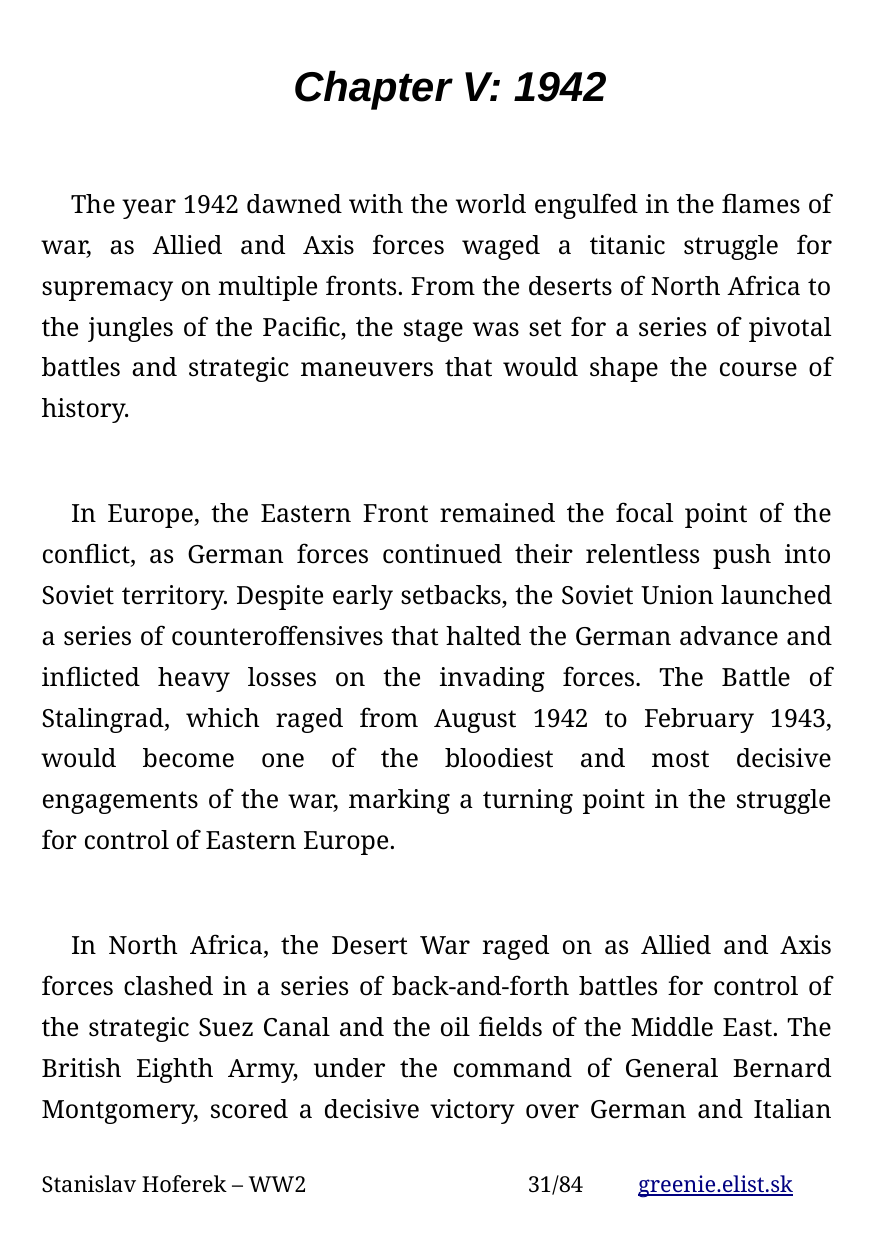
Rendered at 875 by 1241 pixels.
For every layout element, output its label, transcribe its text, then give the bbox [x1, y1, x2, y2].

text In Europe, the Eastern Front remained the focal point of the conflict, as German forces continued their relentless push into Soviet territory. Despite early setbacks, the Soviet Union launched a series of counteroffensives that halted the German advance and inflicted heavy losses on the invading forces. The Battle of Stalingrad, which raged from August 1942 to February 1943, would become one of the bloodiest and most decisive engagements of the war, marking a turning point in the struggle for control of Eastern Europe. [41, 496, 833, 857]
text In North Africa, the Desert War raged on as Allied and Axis forces clashed in a series of back-and-forth battles for control of the strategic Suez Canal and the oil fields of the Middle East. The British Eighth Army, under the command of General Bernard Montgomery, scored a decisive victory over German and Italian [41, 928, 833, 1125]
text The year 1942 dawned with the world engulfed in the flames of war, as Allied and Axis forces waged a titanic struggle for supremacy on multiple fronts. From the deserts of North Africa to the jungles of the Pacific, the stage was set for a series of pivotal battles and strategic maneuvers that would shape the course of history. [41, 187, 833, 425]
subtitle Chapter V: 1942 [71, 62, 833, 110]
